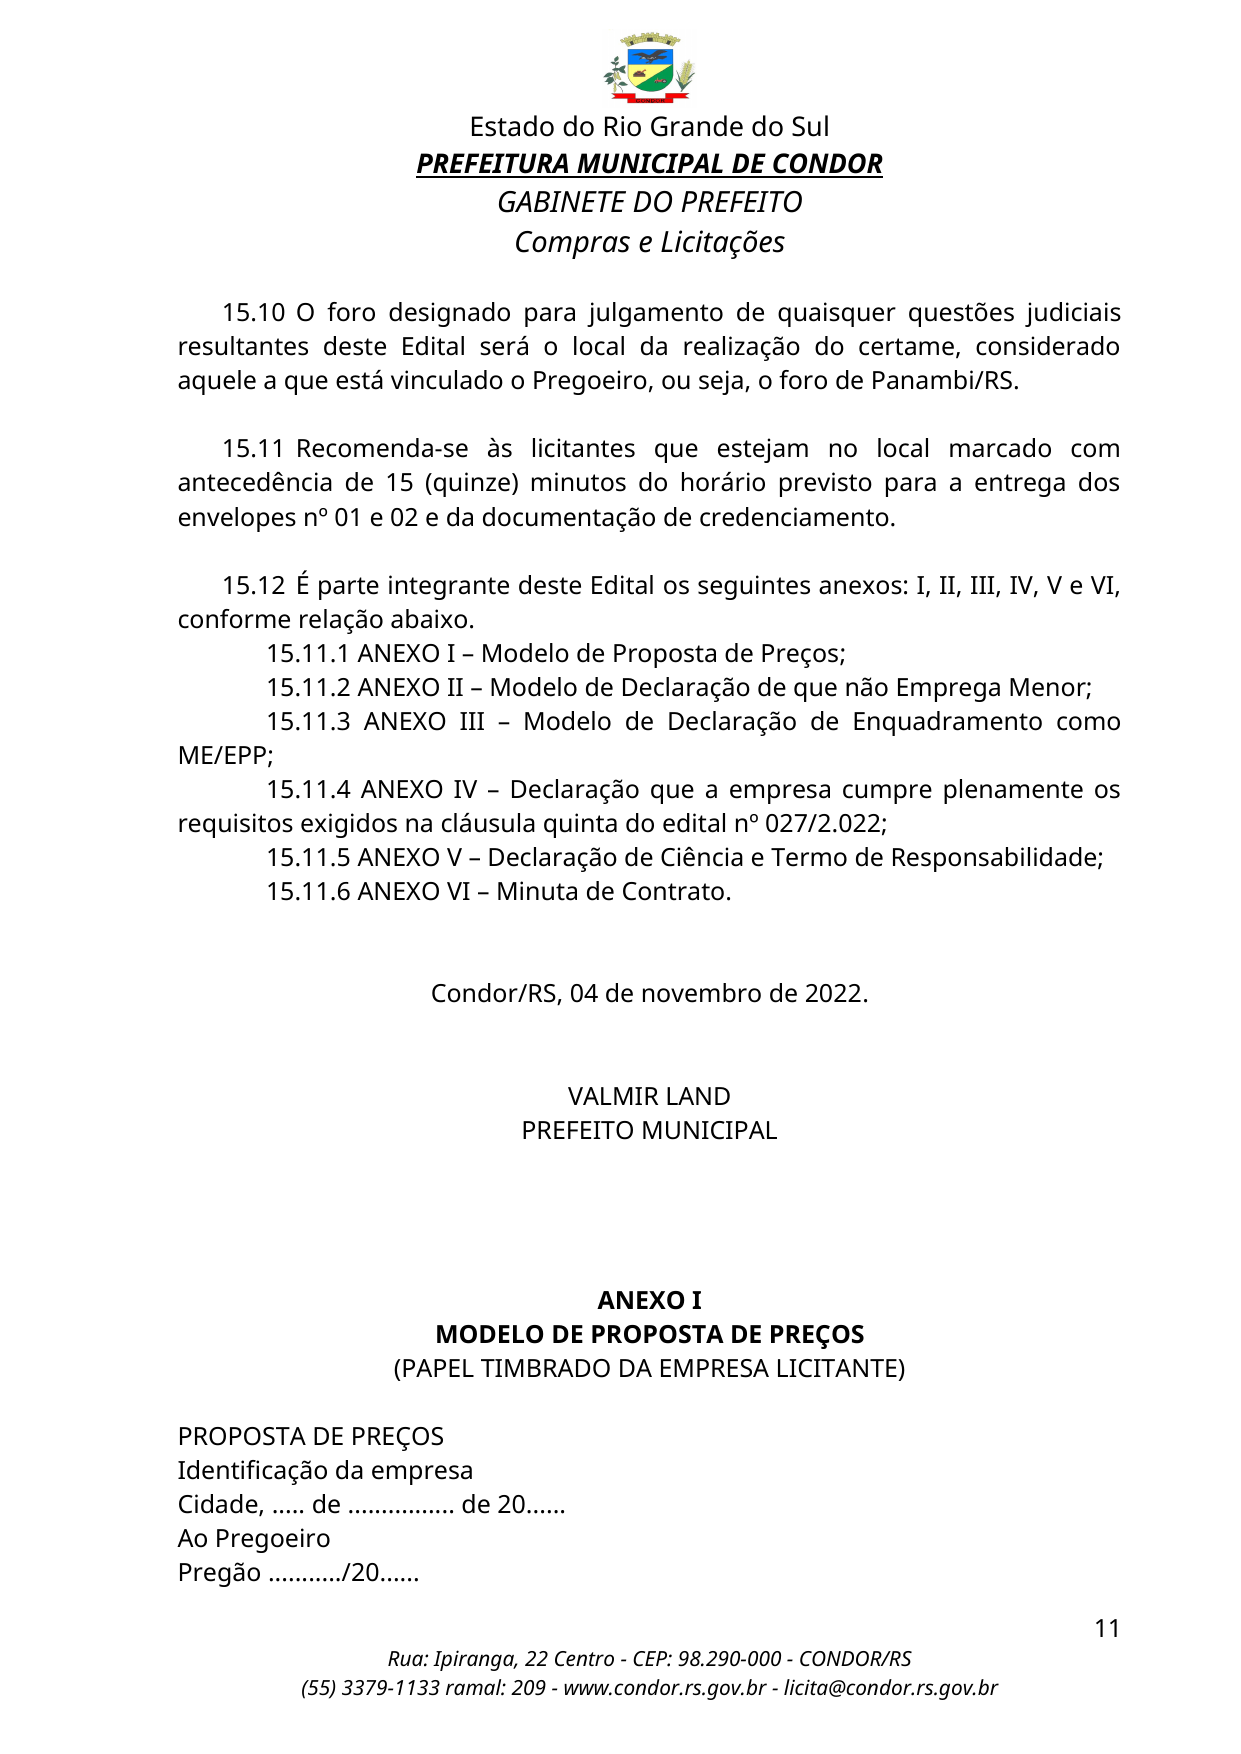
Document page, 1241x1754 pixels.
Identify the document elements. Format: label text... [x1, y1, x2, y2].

text 15.11.5 ANEXO V – Declaração de Ciência e Termo de Responsabilidade; [177, 840, 1122, 874]
text MODELO DE PROPOSTA DE PREÇOS [177, 1317, 1122, 1351]
text 15.11.6 ANEXO VI – Minuta de Contrato. [177, 874, 1122, 908]
text 15.11.1 ANEXO I – Modelo de Proposta de Preços; [177, 635, 1122, 669]
text ANEXO I [177, 1283, 1122, 1317]
list Recomenda-se às licitantes que estejam no local marcado com antecedência de 15 (quinze) minutos do horário previsto para a entrega dos envelopes nº 01 e 02 e da documentação de credenciamento. [177, 431, 1122, 533]
text 15.11.3 ANEXO III – Modelo de Declaração de Enquadramento como ME/EPP; [177, 703, 1122, 772]
text Identificação da empresa [177, 1453, 1122, 1487]
text VALMIR LAND [177, 1078, 1122, 1112]
text PREFEITO MUNICIPAL [177, 1112, 1122, 1146]
text 15.11.2 ANEXO II – Modelo de Declaração de que não Emprega Menor; [177, 669, 1122, 703]
text Cidade, ..... de ................ de 20...... [177, 1487, 1122, 1521]
text Pregão .........../20...... [177, 1555, 1122, 1589]
text Condor/RS, 04 de novembro de 2022. [177, 976, 1122, 1010]
text 15.11.4 ANEXO IV – Declaração que a empresa cumpre plenamente os requisitos exigidos na cláusula quinta do edital nº 027/2.022; [177, 772, 1122, 840]
list É parte integrante deste Edital os seguintes anexos: I, II, III, IV, V e VI, conforme relação abaixo. [177, 567, 1122, 635]
text Ao Pregoeiro [177, 1521, 1122, 1555]
text PROPOSTA DE PREÇOS [177, 1419, 1122, 1453]
list O foro designado para julgamento de quaisquer questões judiciais resultantes deste Edital será o local da realização do certame, considerado aquele a que está vinculado o Pregoeiro, ou seja, o foro de Panambi/RS. [177, 295, 1122, 397]
text (PAPEL TIMBRADO DA EMPRESA LICITANTE) [177, 1351, 1122, 1385]
picture [602, 29, 698, 108]
